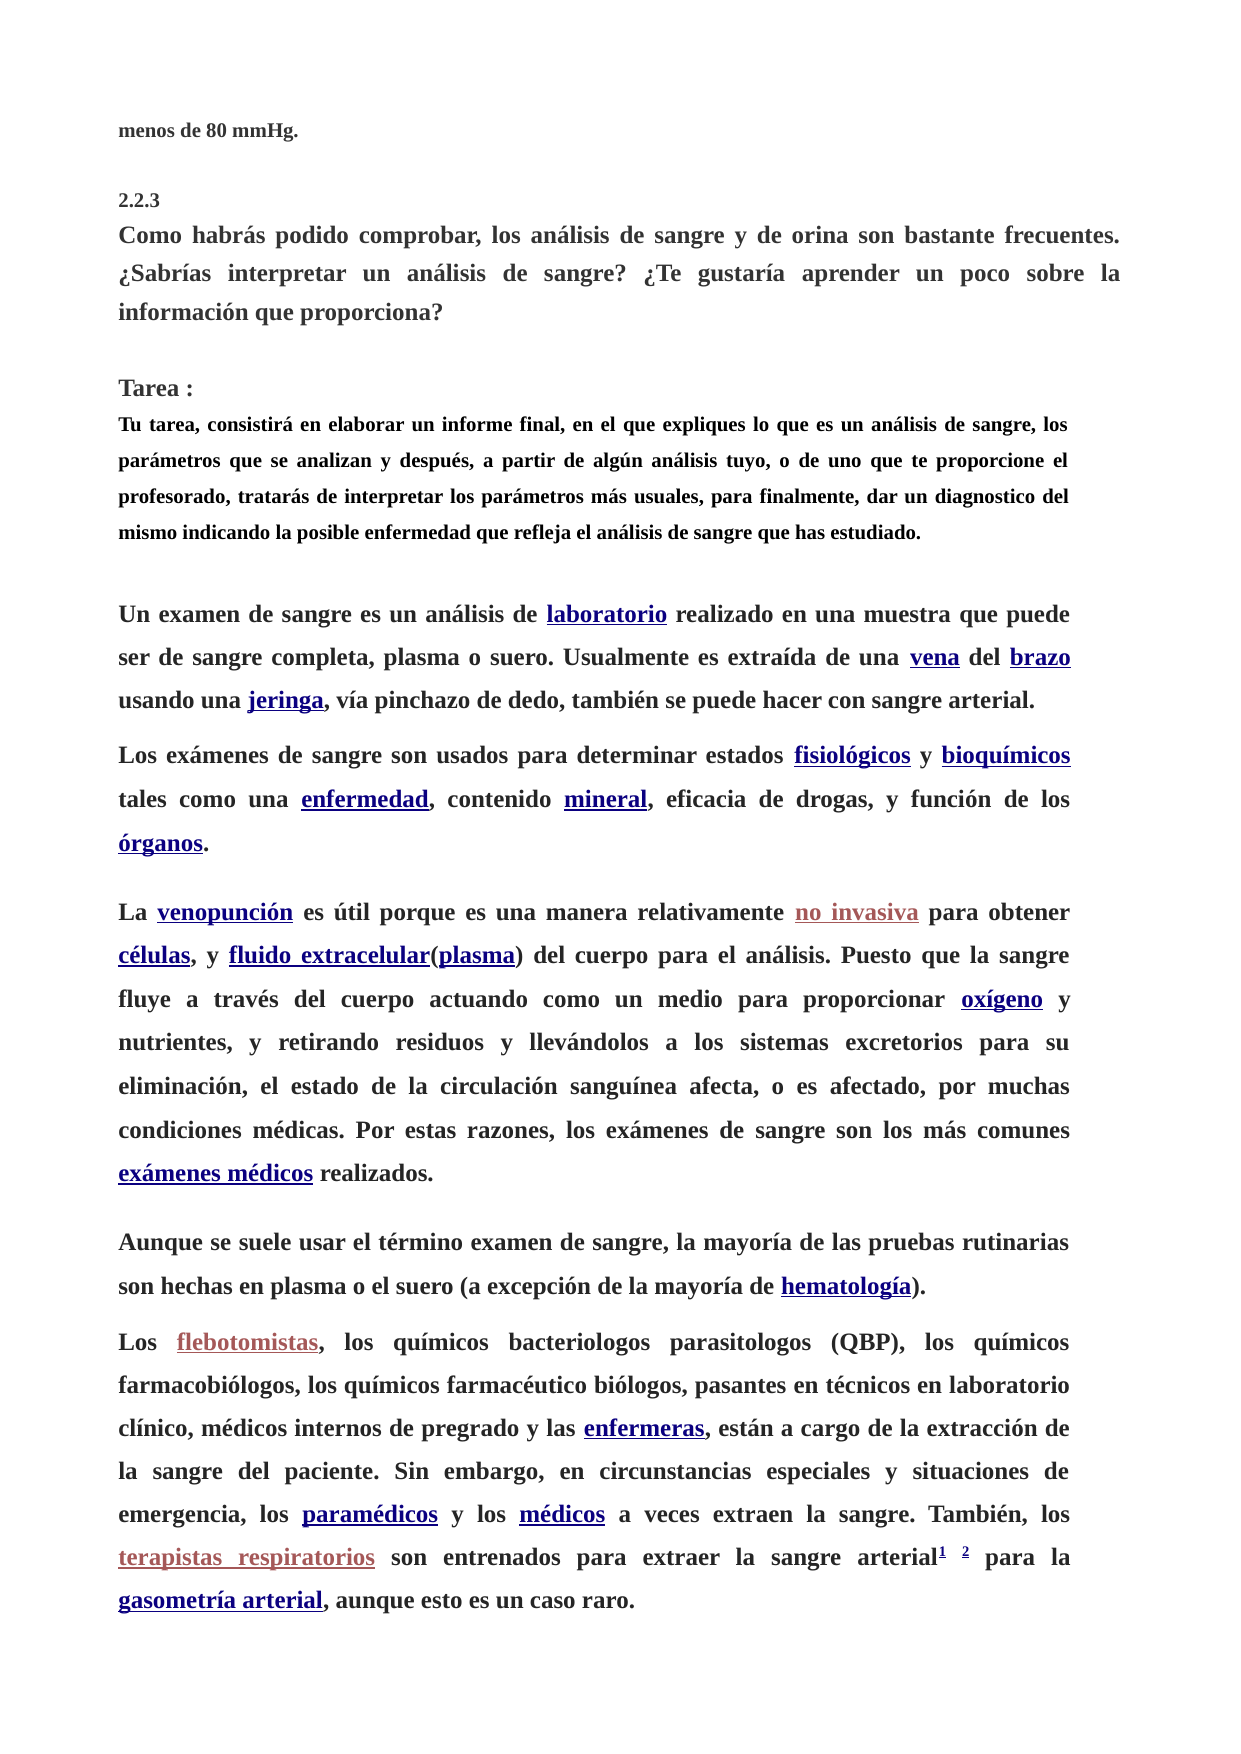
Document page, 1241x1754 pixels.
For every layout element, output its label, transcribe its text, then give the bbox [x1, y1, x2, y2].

text menos de 80 mmHg. [118, 118, 1122, 142]
table_header Tu tarea, consistirá en elaborar un informe final, en el que expliques lo que es un análisis de sangre, los parámetros que se analizan y después, a partir de algún análisis tuyo, o de uno que te proporcione el profesorado, tratarás de interpretar los parámetros más usuales, para finalmente, dar un diagnostico del mismo indicando la posible enfermedad que refleja el análisis de sangre que has estudiado. Un examen de sangre es un análisis de laboratorio realizado en una muestra que puede ser de sangre completa, plasma o suero. Usualmente es extraída de una vena del brazo usando una jeringa, vía pinchazo de dedo, también se puede hacer con sangre arterial. Los exámenes de sangre son usados para determinar estados fisiológicos y bioquímicos tales como una enfermedad, contenido mineral, eficacia de drogas, y función de los órganos. La venopunción es útil porque es una manera relativamente no invasiva para obtener células, y fluido extracelular(plasma) del cuerpo para el análisis. Puesto que la sangre fluye a través del cuerpo actuando como un medio para proporcionar oxígeno y nutrientes, y retirando residuos y llevándolos a los sistemas excretorios para su eliminación, el estado de la circulación sanguínea afecta, o es afectado, por muchas condiciones médicas. Por estas razones, los exámenes de sangre son los más comunes exámenes médicos realizados. Aunque se suele usar el término examen de sangre, la mayoría de las pruebas rutinarias son hechas en plasma o el suero (a excepción de la mayoría de hematología). Los flebotomistas, los químicos bacteriologos parasitologos (QBP), los químicos farmacobiólogos, los químicos farmacéutico biólogos, pasantes en técnicos en laboratorio clínico, médicos internos de pregrado y las enfermeras, están a cargo de la extracción de la sangre del paciente. Sin embargo, en circunstancias especiales y situaciones de emergencia, los paramédicos y los médicos a veces extraen la sangre. También, los terapistas respiratorios son entrenados para extraer la sangre arterial1 2 para la gasometría arterial, aunque esto es un caso raro. [107, 411, 1082, 1636]
text Como habrás podido comprobar, los análisis de sangre y de orina son bastante frecuentes. ¿Sabrías interpretar un análisis de sangre? ¿Te gustaría aprender un poco sobre la información que proporciona? [118, 220, 1122, 326]
text 2.2.3 [118, 188, 1122, 212]
text Tarea : [118, 373, 1122, 402]
